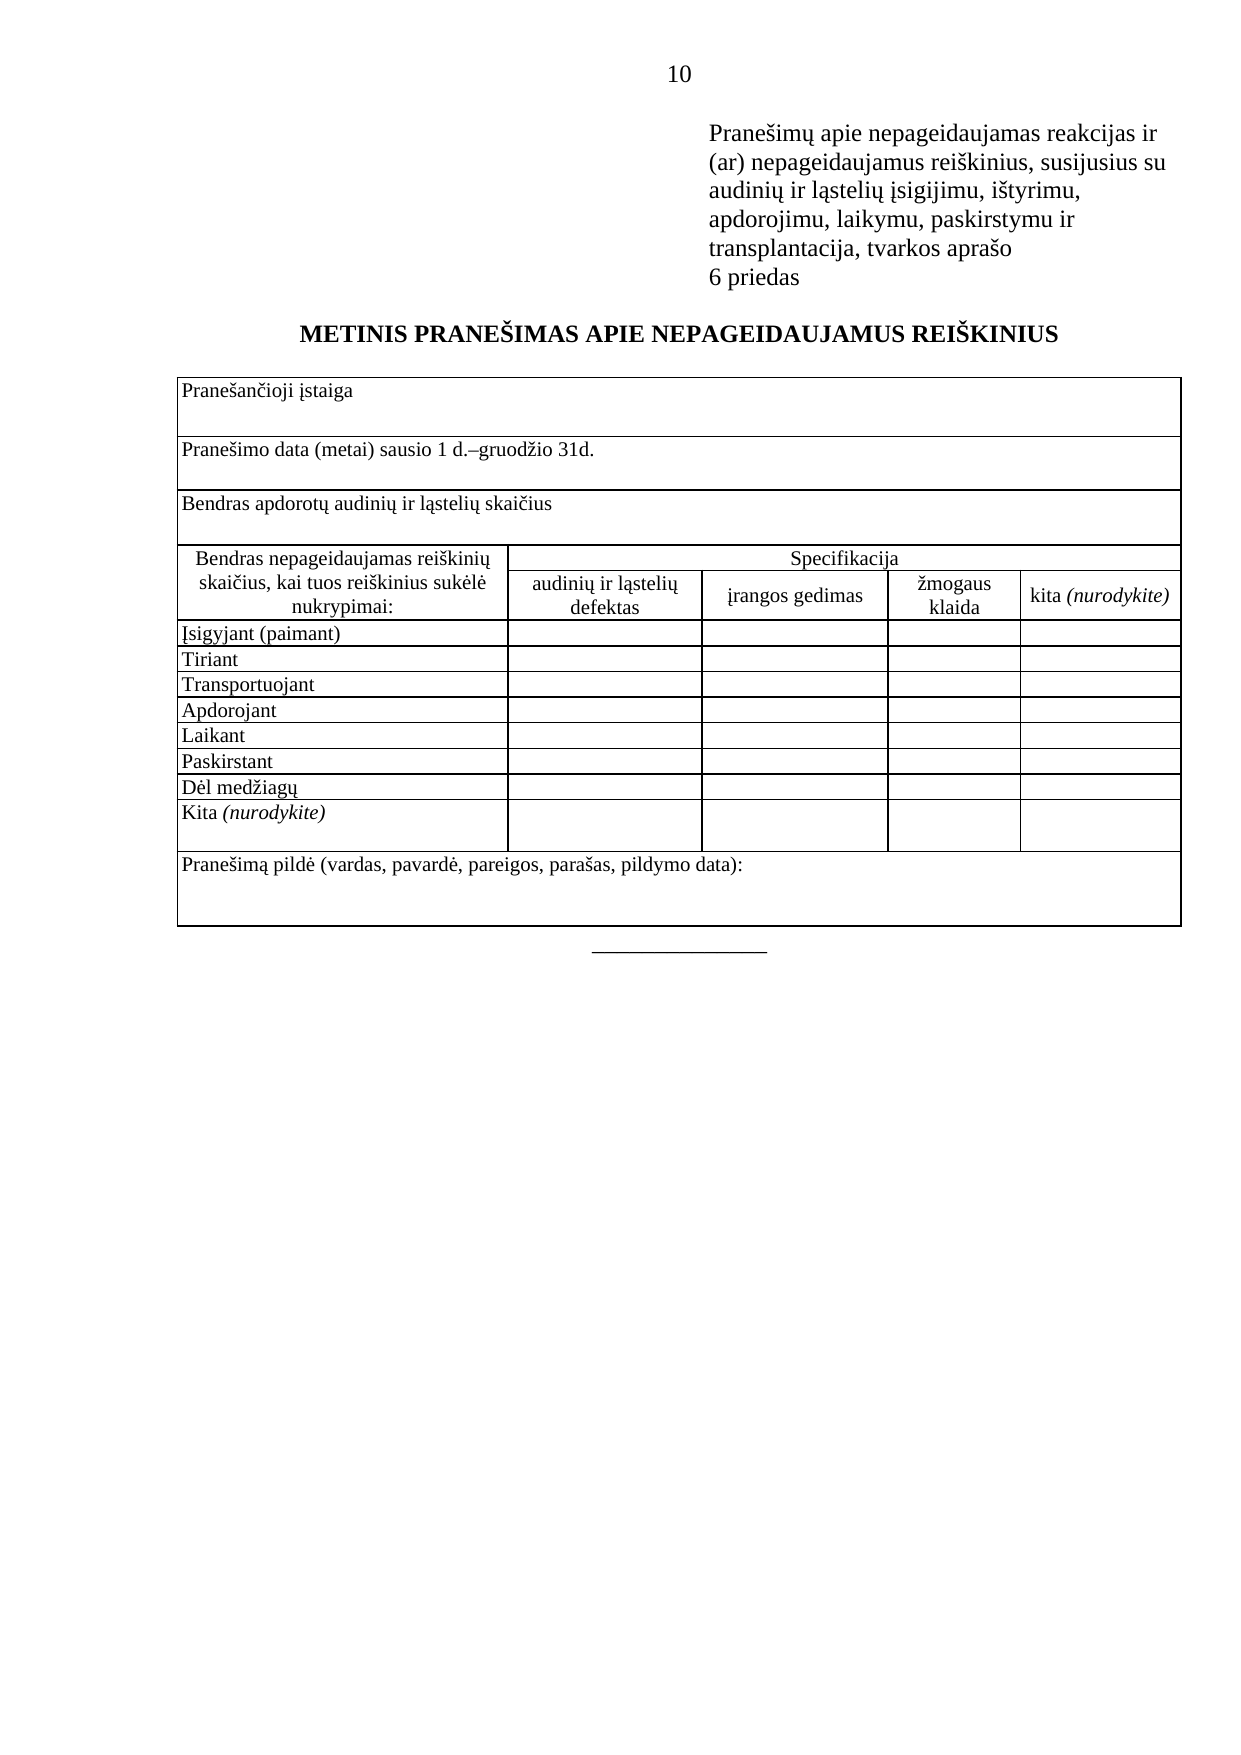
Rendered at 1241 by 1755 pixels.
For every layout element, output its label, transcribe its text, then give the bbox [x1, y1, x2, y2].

table_cell Bendras nepageidaujamas reiškinių skaičius, kai tuos reiškinius sukėlė nukrypimai: [178, 546, 507, 619]
table_cell įrangos gedimas [703, 571, 887, 619]
table_cell [1016, 621, 1020, 645]
table_cell [1016, 698, 1020, 722]
table_cell [1016, 672, 1020, 696]
table_cell [1016, 723, 1020, 747]
table_cell Bendras apdorotų audinių ir ląstelių skaičius [178, 491, 1180, 544]
table_cell [703, 800, 887, 851]
text apdorojimu, laikymu, paskirstymu ir [177, 204, 1181, 233]
table_cell Kita (nurodykite) [178, 800, 507, 851]
table_cell [1016, 749, 1020, 773]
table_cell [1016, 775, 1020, 799]
text METINIS PRANEŠIMAS APIE NEPAGEIDAUJAMUS REIŠKINIUS [177, 319, 1181, 348]
text ______________ [177, 927, 1181, 956]
text 6 priedas [177, 262, 1181, 291]
text transplantacija, tvarkos aprašo [177, 233, 1181, 262]
table_cell [889, 800, 1020, 851]
table_cell [1021, 800, 1180, 851]
text Pranešimų apie nepageidaujamas reakcijas ir [709, 118, 1181, 147]
table_header Pranešančioji įstaiga [178, 378, 1180, 436]
table_cell [509, 800, 701, 851]
table_cell Pranešimą pildė (vardas, pavardė, pareigos, parašas, pildymo data): [178, 852, 1180, 925]
table_cell Pranešimo data (metai) sausio 1 d.–gruodžio 31d. [178, 437, 1180, 489]
text audinių ir ląstelių įsigijimu, ištyrimu, [177, 176, 1181, 204]
table_cell [1016, 647, 1020, 671]
table_cell kita (nurodykite) [1021, 571, 1180, 619]
text (ar) nepageidaujamus reiškinius, susijusius su [177, 147, 1181, 176]
